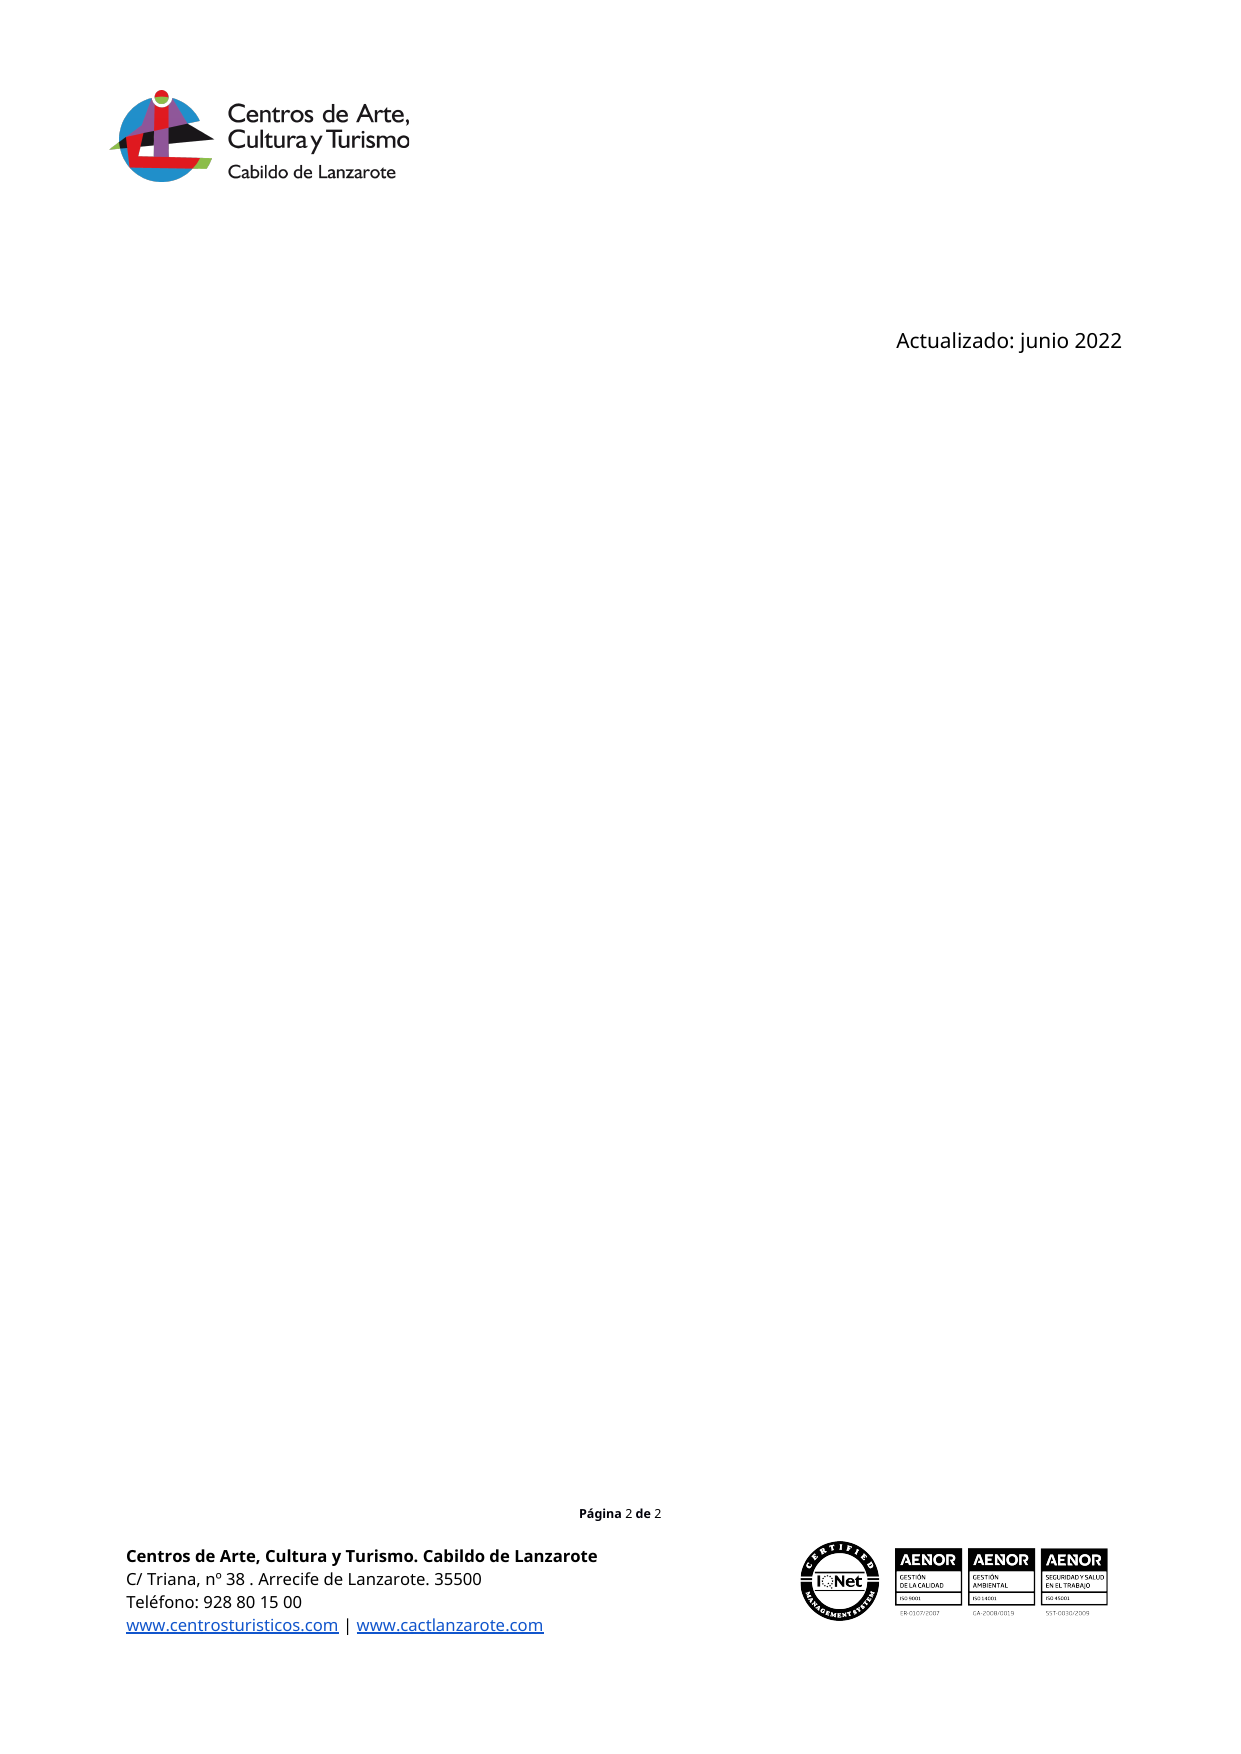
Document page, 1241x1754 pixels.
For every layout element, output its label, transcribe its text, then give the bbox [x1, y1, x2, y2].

text Actualizado: junio 2022 [118, 326, 1122, 355]
picture [800, 1541, 1108, 1621]
picture [109, 90, 410, 182]
